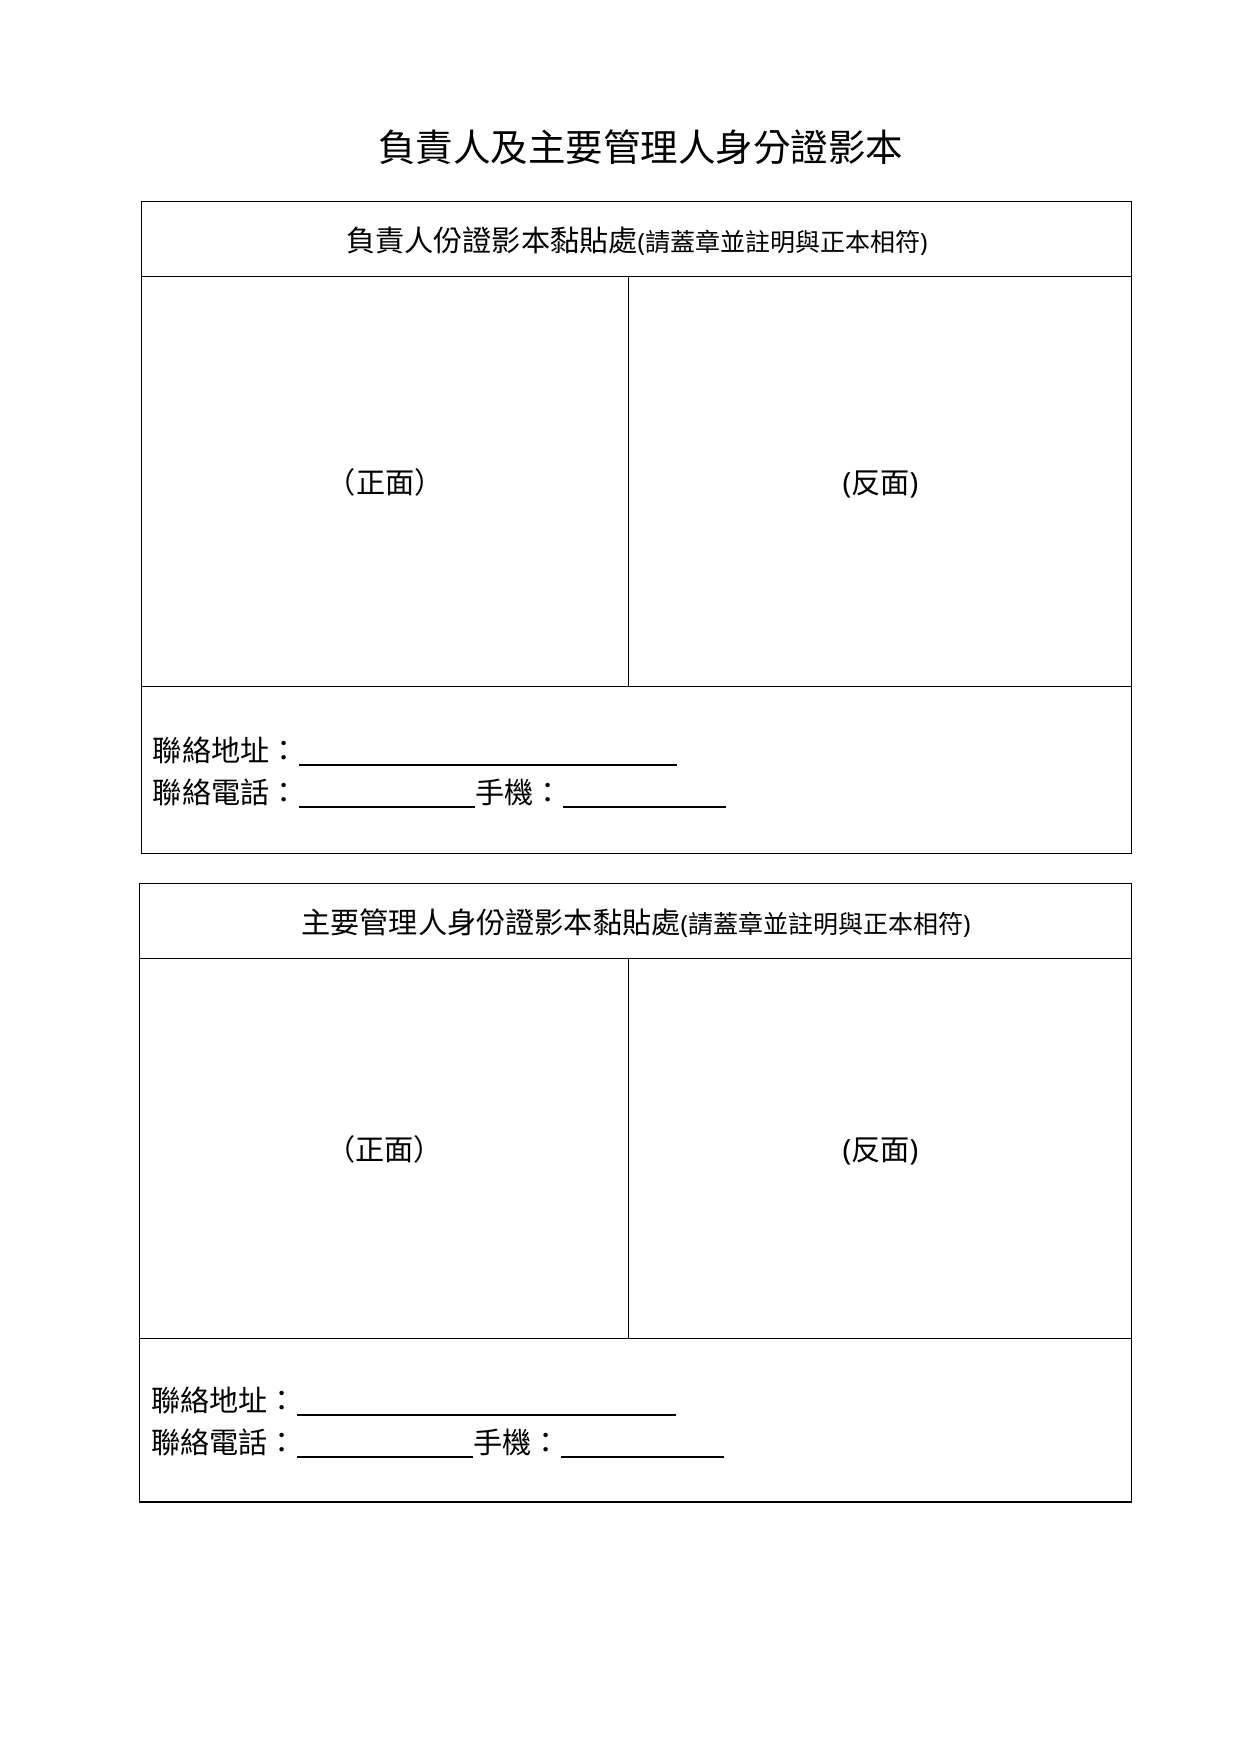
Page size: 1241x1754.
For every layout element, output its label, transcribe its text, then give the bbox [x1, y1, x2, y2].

table_header 主要管理人身份證影本黏貼處(請蓋章並註明與正本相符) [140, 884, 1131, 957]
table_header 負責人份證影本黏貼處(請蓋章並註明與正本相符) [142, 202, 1131, 276]
table_cell (反面) [629, 277, 1131, 686]
table_cell (反面) [629, 959, 1131, 1337]
table_cell （正面） [140, 959, 628, 1337]
text 負責人及主要管理人身分證影本 [127, 118, 1154, 172]
table_cell 聯絡地址： 聯絡電話： 手機： [140, 1339, 1131, 1501]
table_cell （正面） [142, 277, 628, 686]
table_cell 聯絡地址： 聯絡電話： 手機： [142, 687, 1131, 853]
